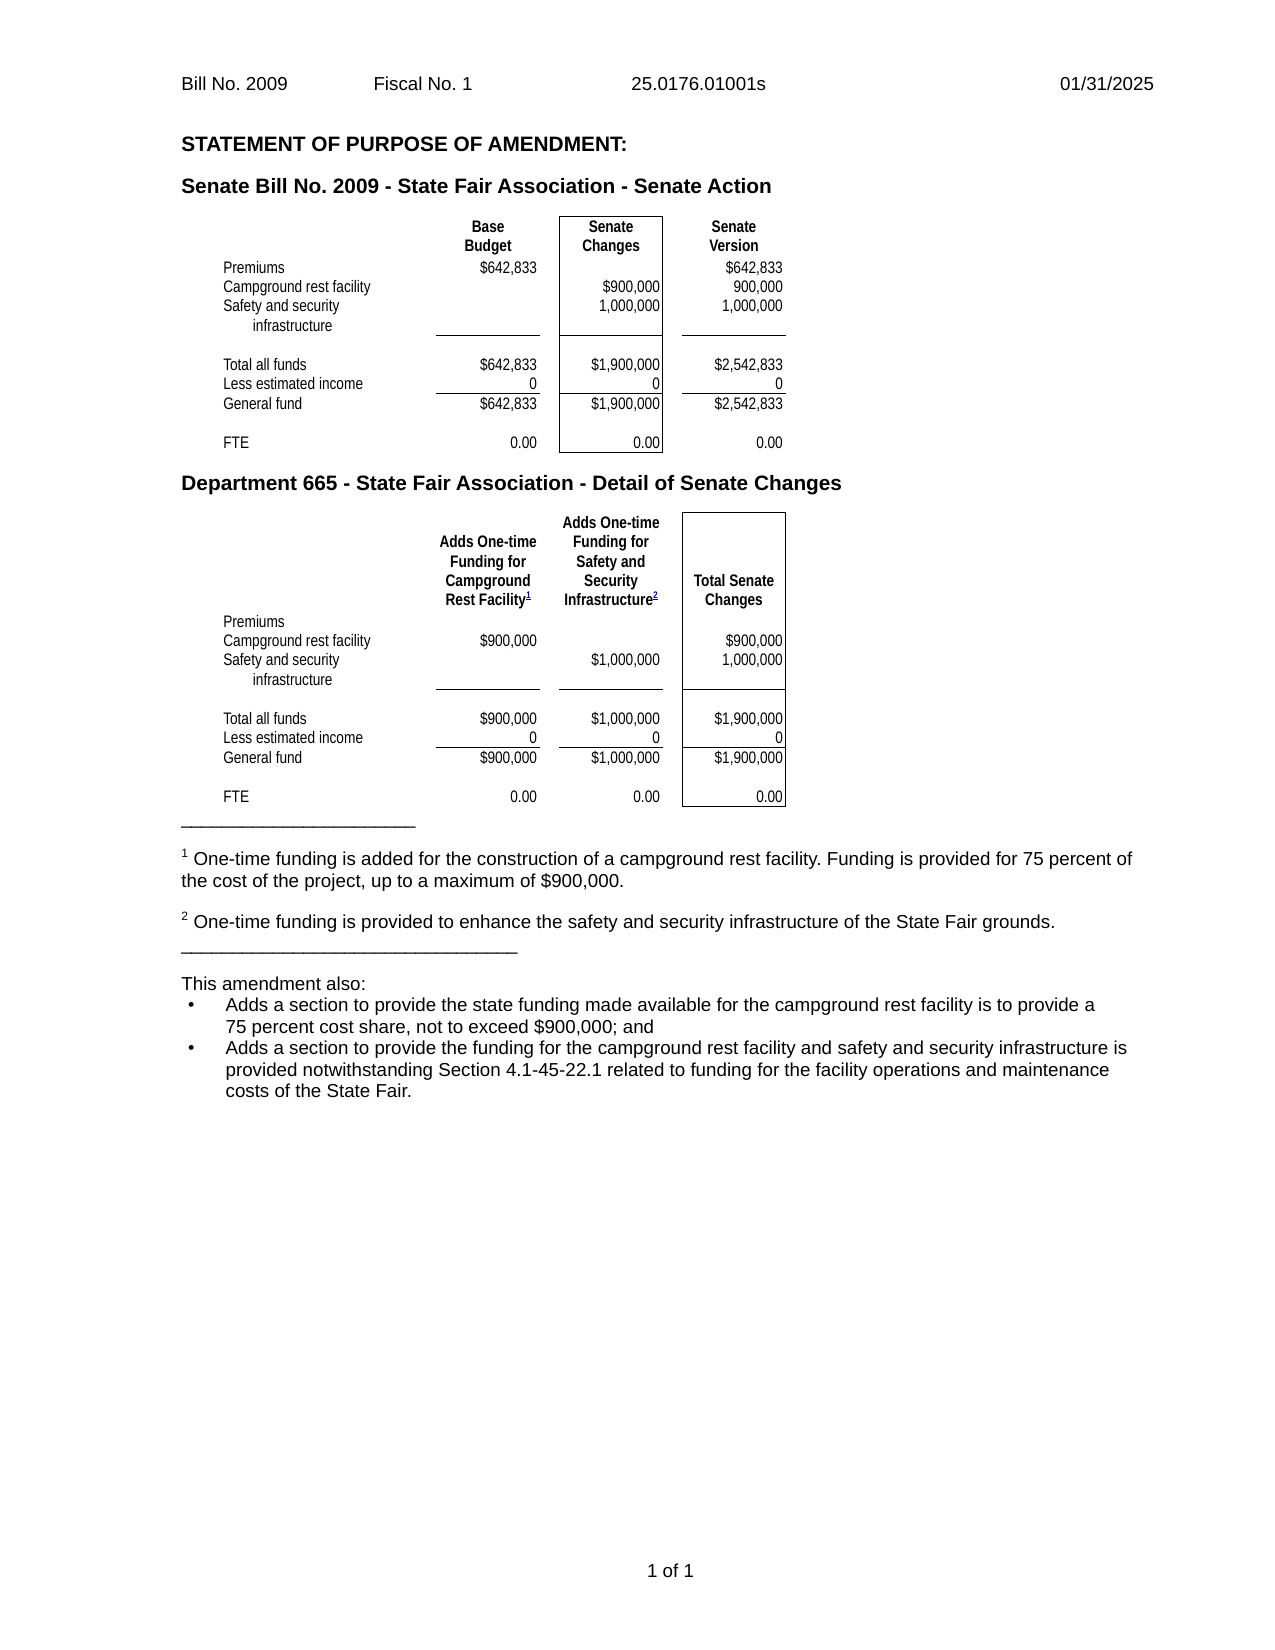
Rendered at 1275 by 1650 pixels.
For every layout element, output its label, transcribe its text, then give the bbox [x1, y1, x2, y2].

table_cell [663, 650, 682, 688]
table_cell $900,000 [436, 748, 539, 767]
table_cell [436, 413, 539, 432]
table_cell [417, 433, 436, 452]
table_cell $642,833 [682, 258, 786, 277]
table_cell $2,542,833 [682, 355, 786, 374]
table_cell [663, 393, 682, 413]
table_cell 0 [436, 374, 539, 393]
table_cell [663, 355, 682, 374]
table_cell [540, 728, 559, 747]
table_cell [540, 335, 559, 355]
table_header [663, 512, 682, 612]
table_cell $1,900,000 [560, 394, 662, 413]
table_cell [663, 277, 682, 296]
table_cell 1,000,000 [560, 296, 662, 334]
table_cell [663, 786, 682, 806]
table_cell 1,000,000 [683, 650, 785, 688]
table_cell [540, 631, 559, 650]
table_cell [417, 709, 436, 728]
table_cell $1,900,000 [560, 355, 662, 374]
table_header Senate Version [682, 216, 786, 258]
table_cell [417, 335, 436, 355]
table_cell [220, 689, 417, 709]
table_cell [682, 336, 786, 355]
table_cell [683, 612, 785, 631]
table_cell Safety and security infrastructure [220, 296, 417, 334]
table_cell [417, 296, 436, 334]
table_cell [436, 336, 539, 355]
table_cell 900,000 [682, 277, 786, 296]
table_cell $900,000 [436, 631, 539, 650]
table_cell [683, 767, 785, 786]
text Department 665 - State Fair Association - Detail of Senate Changes [181, 470, 1154, 494]
table_cell $900,000 [436, 709, 539, 728]
table_cell [663, 689, 682, 709]
table_cell [436, 612, 539, 631]
table_cell FTE [220, 786, 417, 806]
table_cell [220, 767, 417, 786]
table_cell Premiums [220, 612, 417, 631]
table_cell [663, 296, 682, 334]
table_cell 0 [682, 374, 786, 393]
table_cell [683, 690, 785, 709]
table_cell [540, 393, 559, 413]
table_cell [559, 631, 662, 650]
table_cell [540, 747, 559, 767]
table_cell [540, 355, 559, 374]
table_cell [663, 258, 682, 277]
text 2 One-time funding is provided to enhance the safety and security infrastructure of the State Fair grounds. [181, 909, 1154, 933]
table_cell $2,542,833 [682, 394, 786, 413]
table_cell $1,000,000 [559, 748, 662, 767]
table_cell [559, 612, 662, 631]
table_cell [559, 767, 662, 786]
table_cell $1,900,000 [683, 748, 785, 767]
table_cell [417, 767, 436, 786]
table_cell [663, 747, 682, 767]
table_cell 0 [560, 374, 662, 393]
table_cell 0.00 [683, 786, 785, 806]
table_cell 0 [683, 728, 785, 747]
table_cell $1,900,000 [683, 709, 785, 728]
text Senate Bill No. 2009 - State Fair Association - Senate Action [181, 174, 1154, 198]
table_cell [663, 433, 682, 452]
table_cell [436, 296, 539, 334]
table_cell [417, 413, 436, 432]
table_cell Campground rest facility [220, 631, 417, 650]
table_cell [436, 650, 539, 688]
table_header Total Senate Changes [683, 513, 785, 612]
table_header Senate Changes [560, 217, 662, 258]
table_cell [560, 258, 662, 277]
table_cell [540, 277, 559, 296]
table_cell [540, 767, 559, 786]
table_cell [540, 786, 559, 806]
table_cell FTE [220, 433, 417, 452]
table_header [417, 216, 436, 258]
table_cell [560, 336, 662, 355]
table_cell [663, 335, 682, 355]
table_cell [436, 277, 539, 296]
table_cell $900,000 [560, 277, 662, 296]
table_cell [663, 612, 682, 631]
table_cell [417, 612, 436, 631]
table_cell [559, 690, 662, 709]
table_cell [220, 335, 417, 355]
table_cell [220, 413, 417, 432]
table_cell Campground rest facility [220, 277, 417, 296]
table_header Base Budget [436, 216, 539, 258]
table_cell [560, 413, 662, 432]
table_cell [682, 413, 786, 432]
table_cell [540, 689, 559, 709]
table_cell Safety and security infrastructure [220, 650, 417, 688]
table_header [220, 216, 417, 258]
table_header [540, 512, 559, 612]
table_cell Total all funds [220, 355, 417, 374]
table_cell Premiums [220, 258, 417, 277]
text Statement of Purpose of amendment: [181, 132, 1154, 156]
table_cell [663, 767, 682, 786]
table_cell [540, 650, 559, 688]
table_cell General fund [220, 393, 417, 413]
table_cell [417, 728, 436, 747]
table_cell [417, 631, 436, 650]
table_cell [540, 374, 559, 393]
table_cell $642,833 [436, 355, 539, 374]
table_cell [436, 690, 539, 709]
table_cell [417, 258, 436, 277]
table_header [540, 216, 559, 258]
table_header Adds One-time Funding for Campground Rest Facility1 [436, 512, 539, 612]
text 1 One-time funding is added for the construction of a campground rest facility. Funding is provided for 75 percent of the cost of the project, up to a maximum of $900,000. [181, 846, 1154, 891]
table_cell Total all funds [220, 709, 417, 728]
table_cell Less estimated income [220, 374, 417, 393]
table_cell 0.00 [559, 786, 662, 806]
table_cell 1,000,000 [682, 296, 786, 334]
table_cell $1,000,000 [559, 650, 662, 688]
table_cell $900,000 [683, 631, 785, 650]
table_cell [540, 612, 559, 631]
table_cell [540, 258, 559, 277]
table_cell Less estimated income [220, 728, 417, 747]
table_cell $1,000,000 [559, 709, 662, 728]
table_cell [540, 413, 559, 432]
table_cell [540, 296, 559, 334]
table_cell [436, 767, 539, 786]
table_header [220, 512, 417, 612]
table_cell [417, 786, 436, 806]
table_cell [417, 277, 436, 296]
text This amendment also: [181, 972, 1154, 994]
table_cell [540, 709, 559, 728]
table_header Adds One-time Funding for Safety and Security Infrastructure2 [559, 512, 662, 612]
table_cell [417, 355, 436, 374]
table_cell [417, 374, 436, 393]
table_cell 0 [436, 728, 539, 747]
table_cell [417, 689, 436, 709]
table_cell 0.00 [436, 433, 539, 452]
table_cell $642,833 [436, 258, 539, 277]
table_cell [663, 709, 682, 728]
table_header [417, 512, 436, 612]
table_cell [663, 413, 682, 432]
list Adds a section to provide the funding for the campground rest facility and safety and security infrastructure is provided notwithstanding Section 4.1-45-22.1 related to funding for the facility operations and maintenance costs of the State Fair. [188, 1037, 1154, 1102]
table_cell [417, 393, 436, 413]
table_cell [663, 374, 682, 393]
table_cell [663, 631, 682, 650]
list Adds a section to provide the state funding made available for the campground rest facility is to provide a 75 percent cost share, not to exceed $900,000; and [188, 994, 1154, 1037]
table_cell [417, 747, 436, 767]
table_cell 0.00 [560, 433, 662, 452]
table_cell General fund [220, 747, 417, 767]
table_cell [417, 650, 436, 688]
table_cell [540, 433, 559, 452]
table_cell $642,833 [436, 394, 539, 413]
table_header [663, 216, 682, 258]
table_cell 0.00 [436, 786, 539, 806]
table_cell 0.00 [682, 433, 786, 452]
table_cell 0 [559, 728, 662, 747]
table_cell [663, 728, 682, 747]
